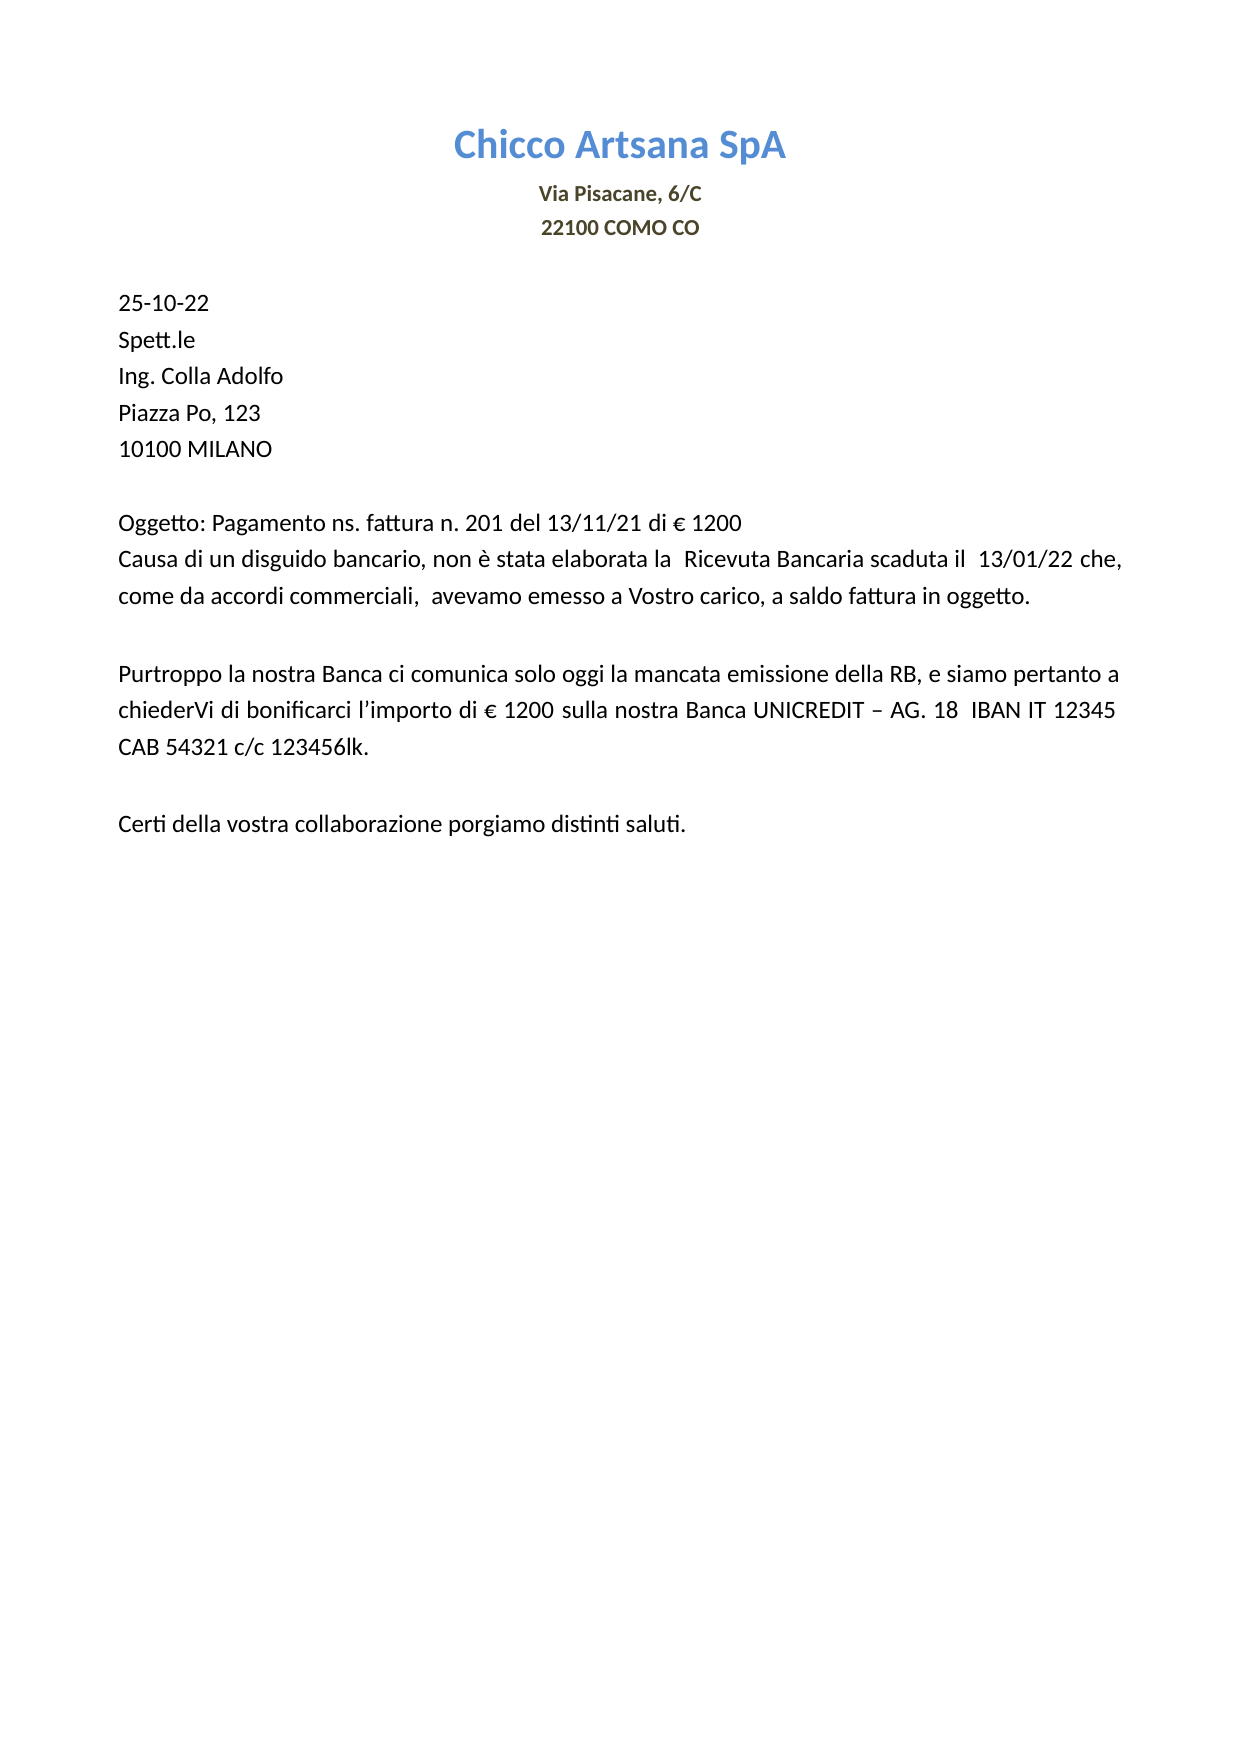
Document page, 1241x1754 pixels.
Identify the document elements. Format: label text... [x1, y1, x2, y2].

text Ing. Colla Adolfo [118, 361, 1122, 391]
text Via Pisacane, 6/C [118, 179, 1122, 207]
text Purtroppo la nostra Banca ci comunica solo oggi la mancata emissione della RB, e siamo pertanto a chiederVi di bonificarci l’importo di € 1200 sulla nostra Banca UNICREDIT – AG. 18 IBAN IT 12345 CAB 54321 c/c 123456lk. [118, 658, 1122, 761]
text Spett.le [118, 324, 1122, 354]
text 22100 COMO CO [118, 213, 1122, 241]
text 10100 MILANO [118, 434, 1122, 464]
text Chicco Artsana SpA [118, 118, 1122, 169]
text Piazza Po, 123 [118, 397, 1122, 428]
text 25-10-22 [118, 287, 1122, 318]
text Causa di un disguido bancario, non è stata elaborata la Ricevuta Bancaria scaduta il 13/01/22 che, come da accordi commerciali, avevamo emesso a Vostro carico, a saldo fattura in oggetto. [118, 543, 1122, 610]
text Oggetto: Pagamento ns. fattura n. 201 del 13/11/21 di € 1200 [118, 507, 1122, 537]
text Certi della vostra collaborazione porgiamo distinti saluti. [118, 809, 1122, 839]
